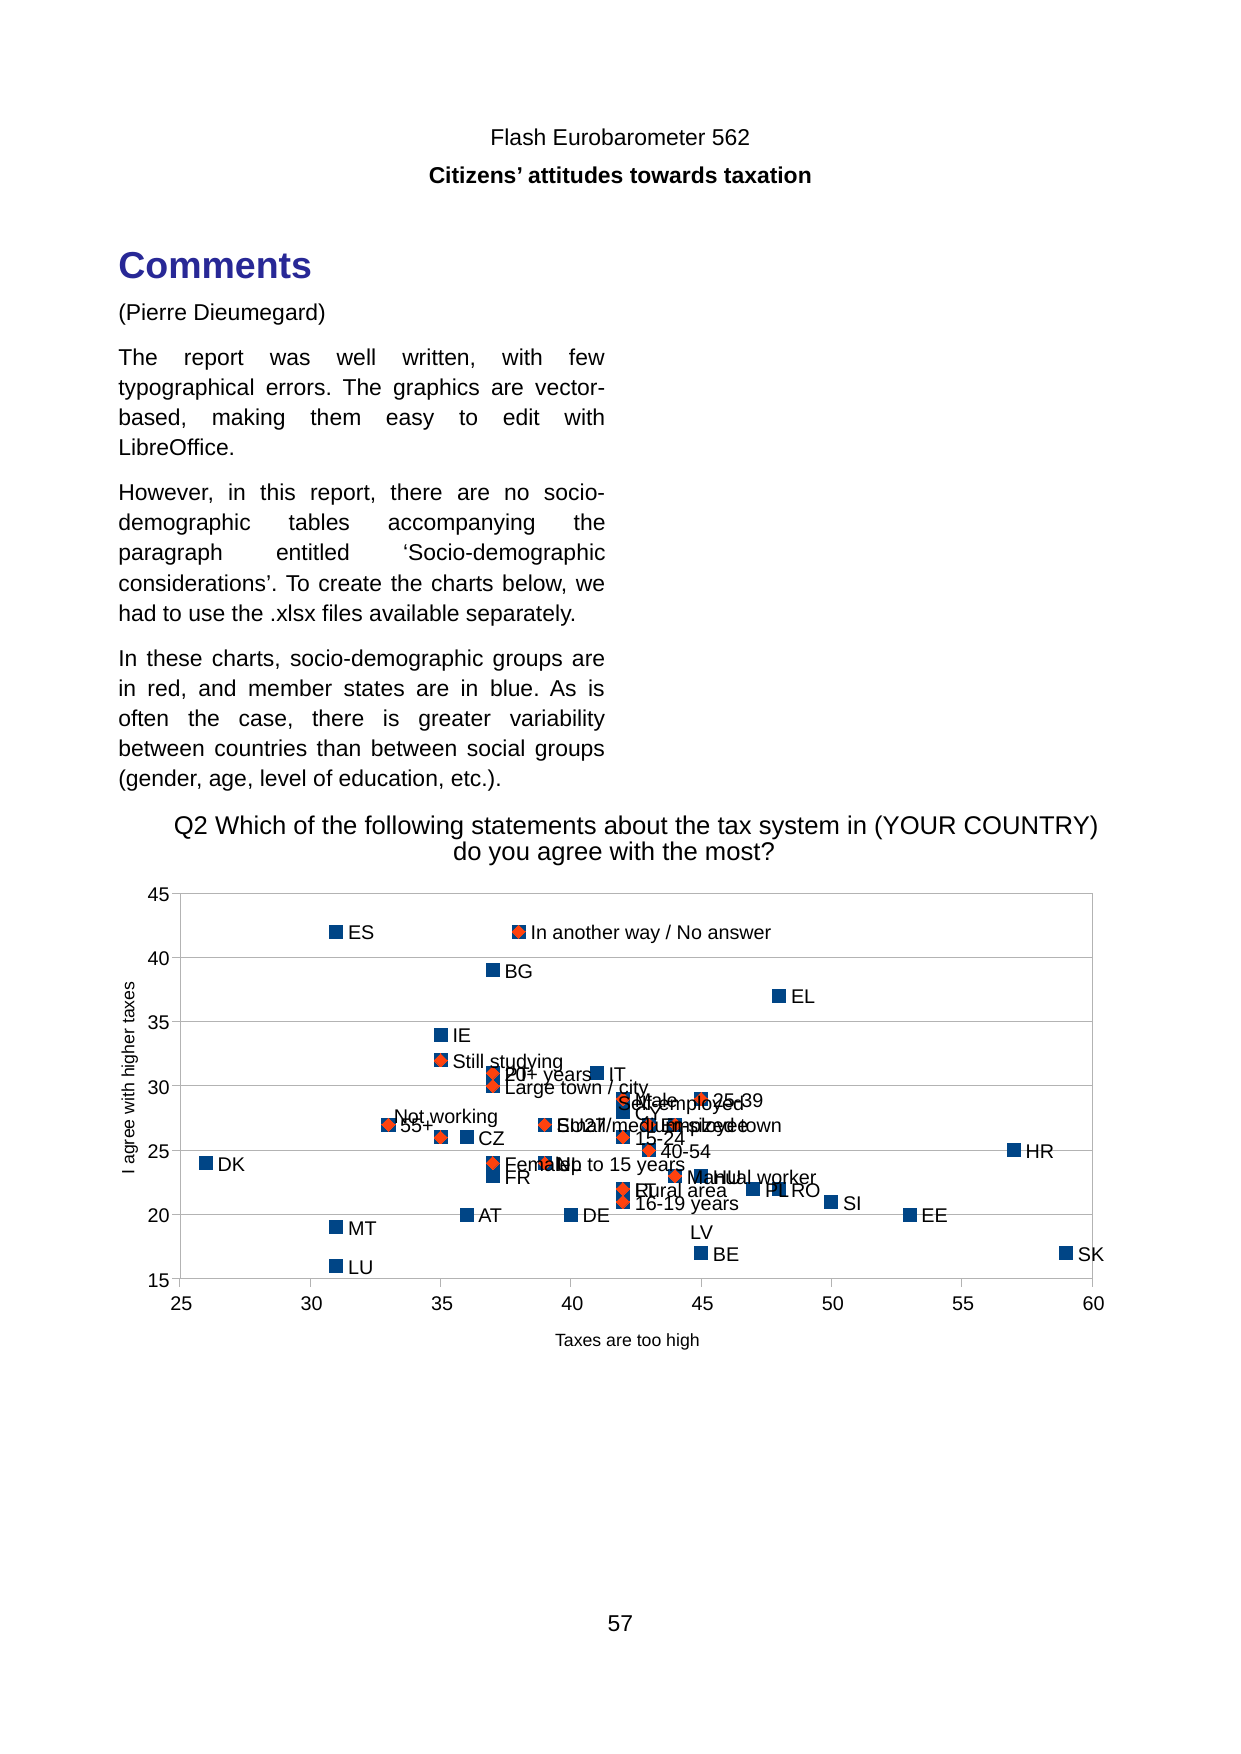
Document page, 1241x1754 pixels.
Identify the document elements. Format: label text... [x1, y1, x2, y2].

subtitle Comments [118, 243, 605, 286]
text (Pierre Dieumegard) [118, 299, 605, 325]
text In these charts, socio-demographic groups are in red, and member states are in blue. As is often the case, there is greater variability between countries than between social groups (gender, age, level of education, etc.). [118, 644, 605, 792]
text However, in this report, there are no socio-demographic tables accompanying the paragraph entitled ‘Socio-demographic considerations’. To create the charts below, we had to use the .xlsx files available separately. [118, 479, 605, 626]
text The report was well written, with few typographical errors. The graphics are vector-based, making them easy to edit with LibreOffice. [118, 343, 605, 461]
